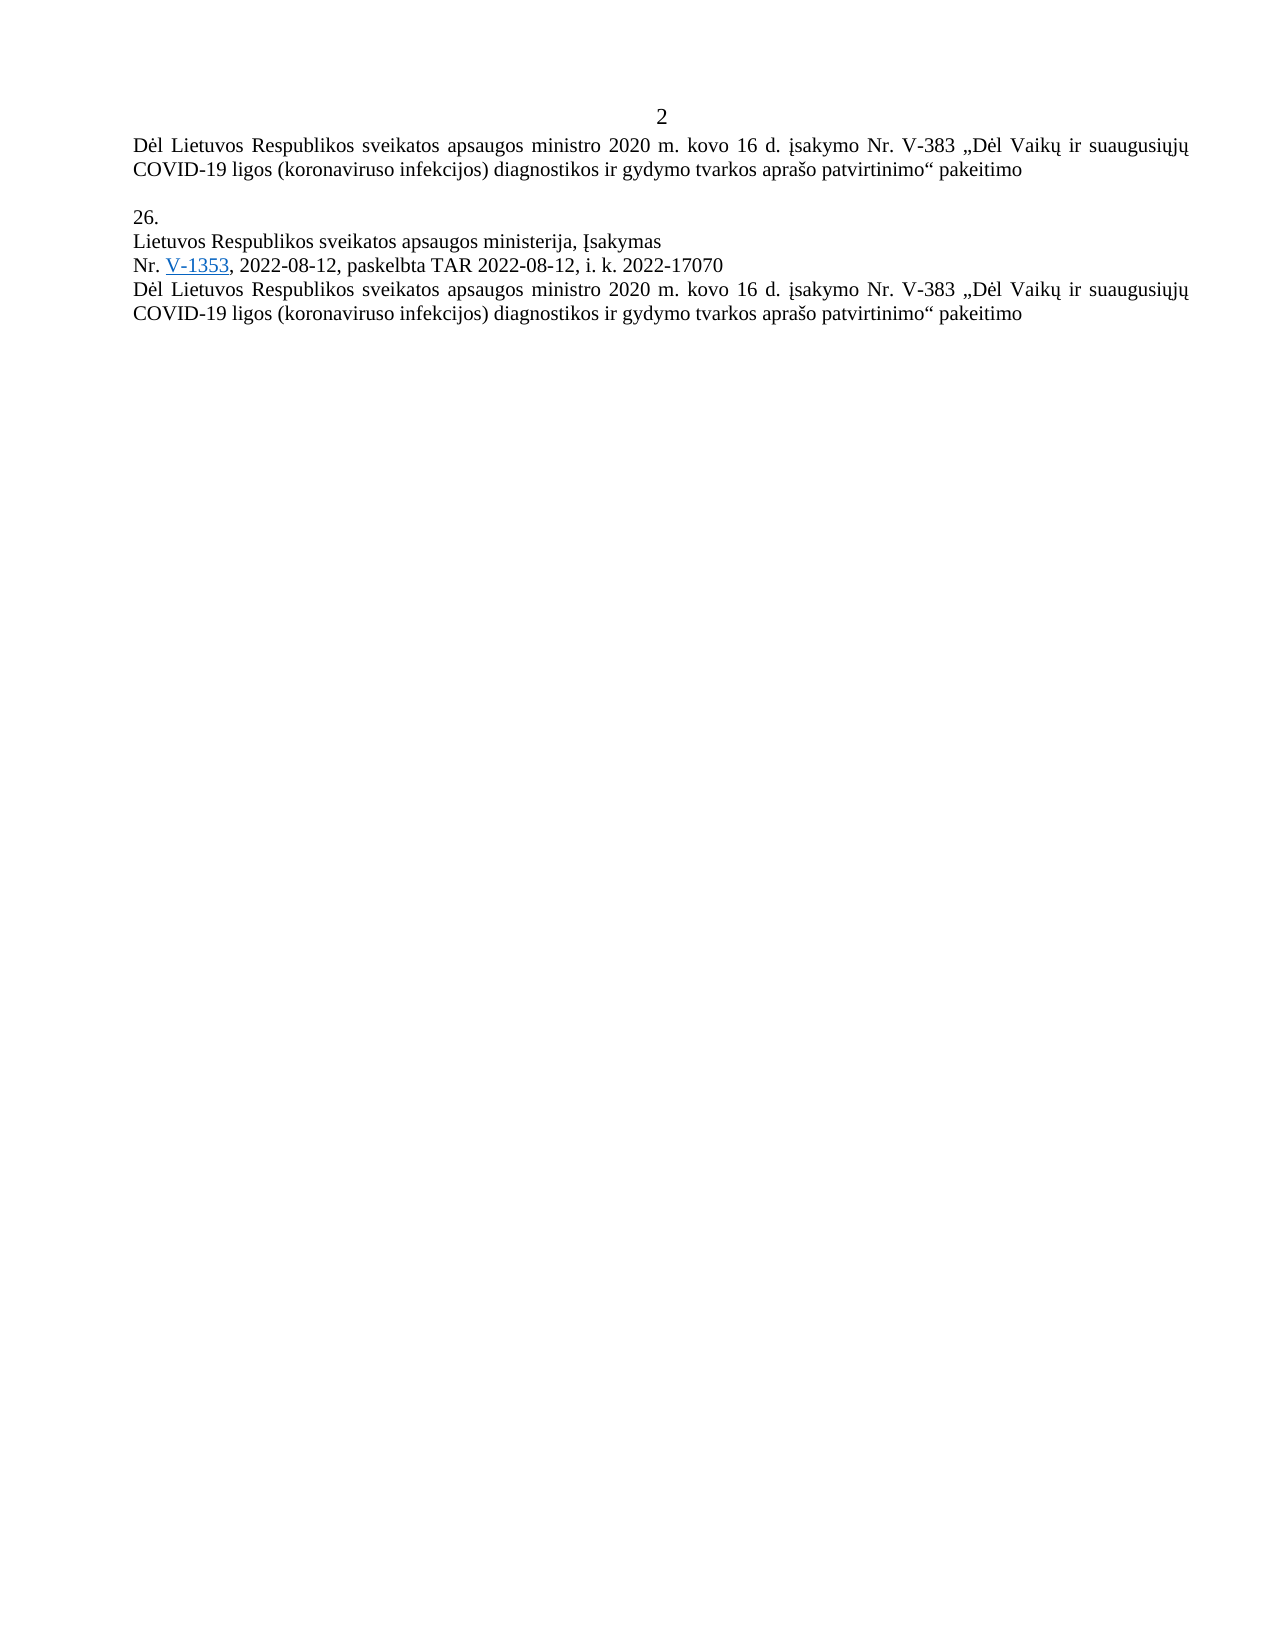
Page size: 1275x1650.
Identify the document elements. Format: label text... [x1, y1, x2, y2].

text 26. [133, 205, 1191, 229]
text Dėl Lietuvos Respublikos sveikatos apsaugos ministro 2020 m. kovo 16 d. įsakymo Nr. V-383 „Dėl Vaikų ir suaugusiųjų COVID-19 ligos (koronaviruso infekcijos) diagnostikos ir gydymo tvarkos aprašo patvirtinimo“ pakeitimo [133, 133, 1191, 181]
text Dėl Lietuvos Respublikos sveikatos apsaugos ministro 2020 m. kovo 16 d. įsakymo Nr. V-383 „Dėl Vaikų ir suaugusiųjų COVID-19 ligos (koronaviruso infekcijos) diagnostikos ir gydymo tvarkos aprašo patvirtinimo“ pakeitimo [133, 277, 1191, 325]
text Nr. V-1353, 2022-08-12, paskelbta TAR 2022-08-12, i. k. 2022-17070 [133, 253, 1191, 277]
text Lietuvos Respublikos sveikatos apsaugos ministerija, Įsakymas [133, 229, 1191, 253]
